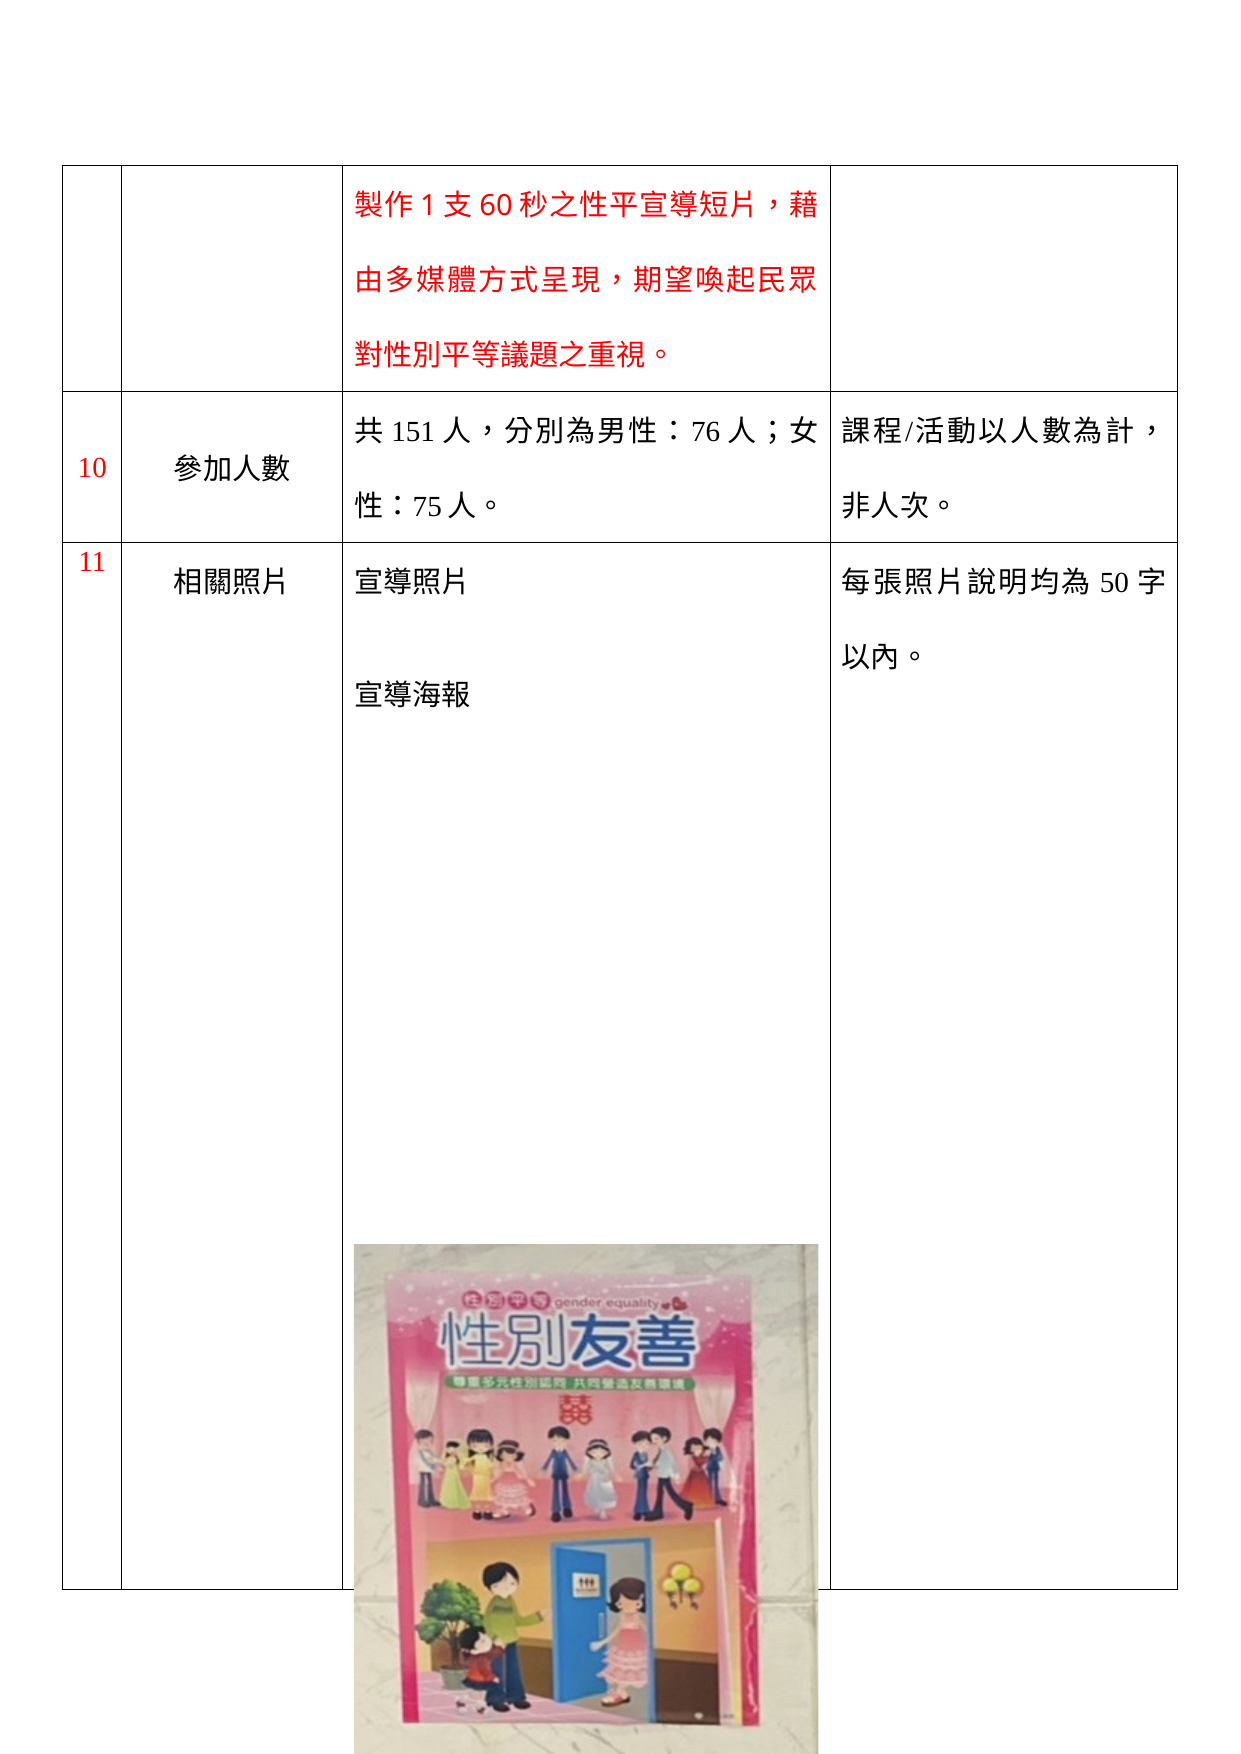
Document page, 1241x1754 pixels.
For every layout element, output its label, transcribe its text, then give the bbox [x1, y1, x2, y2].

table_cell 參加人數 [122, 392, 342, 542]
table_cell 宣導照片 宣導海報 [343, 543, 830, 1588]
table_cell 共151人，分別為男性：76人；女性：75人。 [343, 392, 830, 542]
table_cell 11 [63, 543, 121, 1588]
table_cell [63, 166, 121, 391]
table_cell 10 [63, 392, 121, 542]
table_cell 製作1支60秒之性平宣導短片，藉由多媒體方式呈現，期望喚起民眾對性別平等議題之重視。 [343, 166, 830, 391]
table_cell 課程/活動以人數為計，非人次。 [831, 392, 1177, 542]
table_cell 每張照片說明均為50字以內。 [831, 543, 1177, 1588]
table_cell [122, 166, 342, 391]
table_cell 相關照片 [122, 543, 342, 1588]
picture [353, 1244, 819, 1754]
table_cell [831, 166, 1177, 391]
